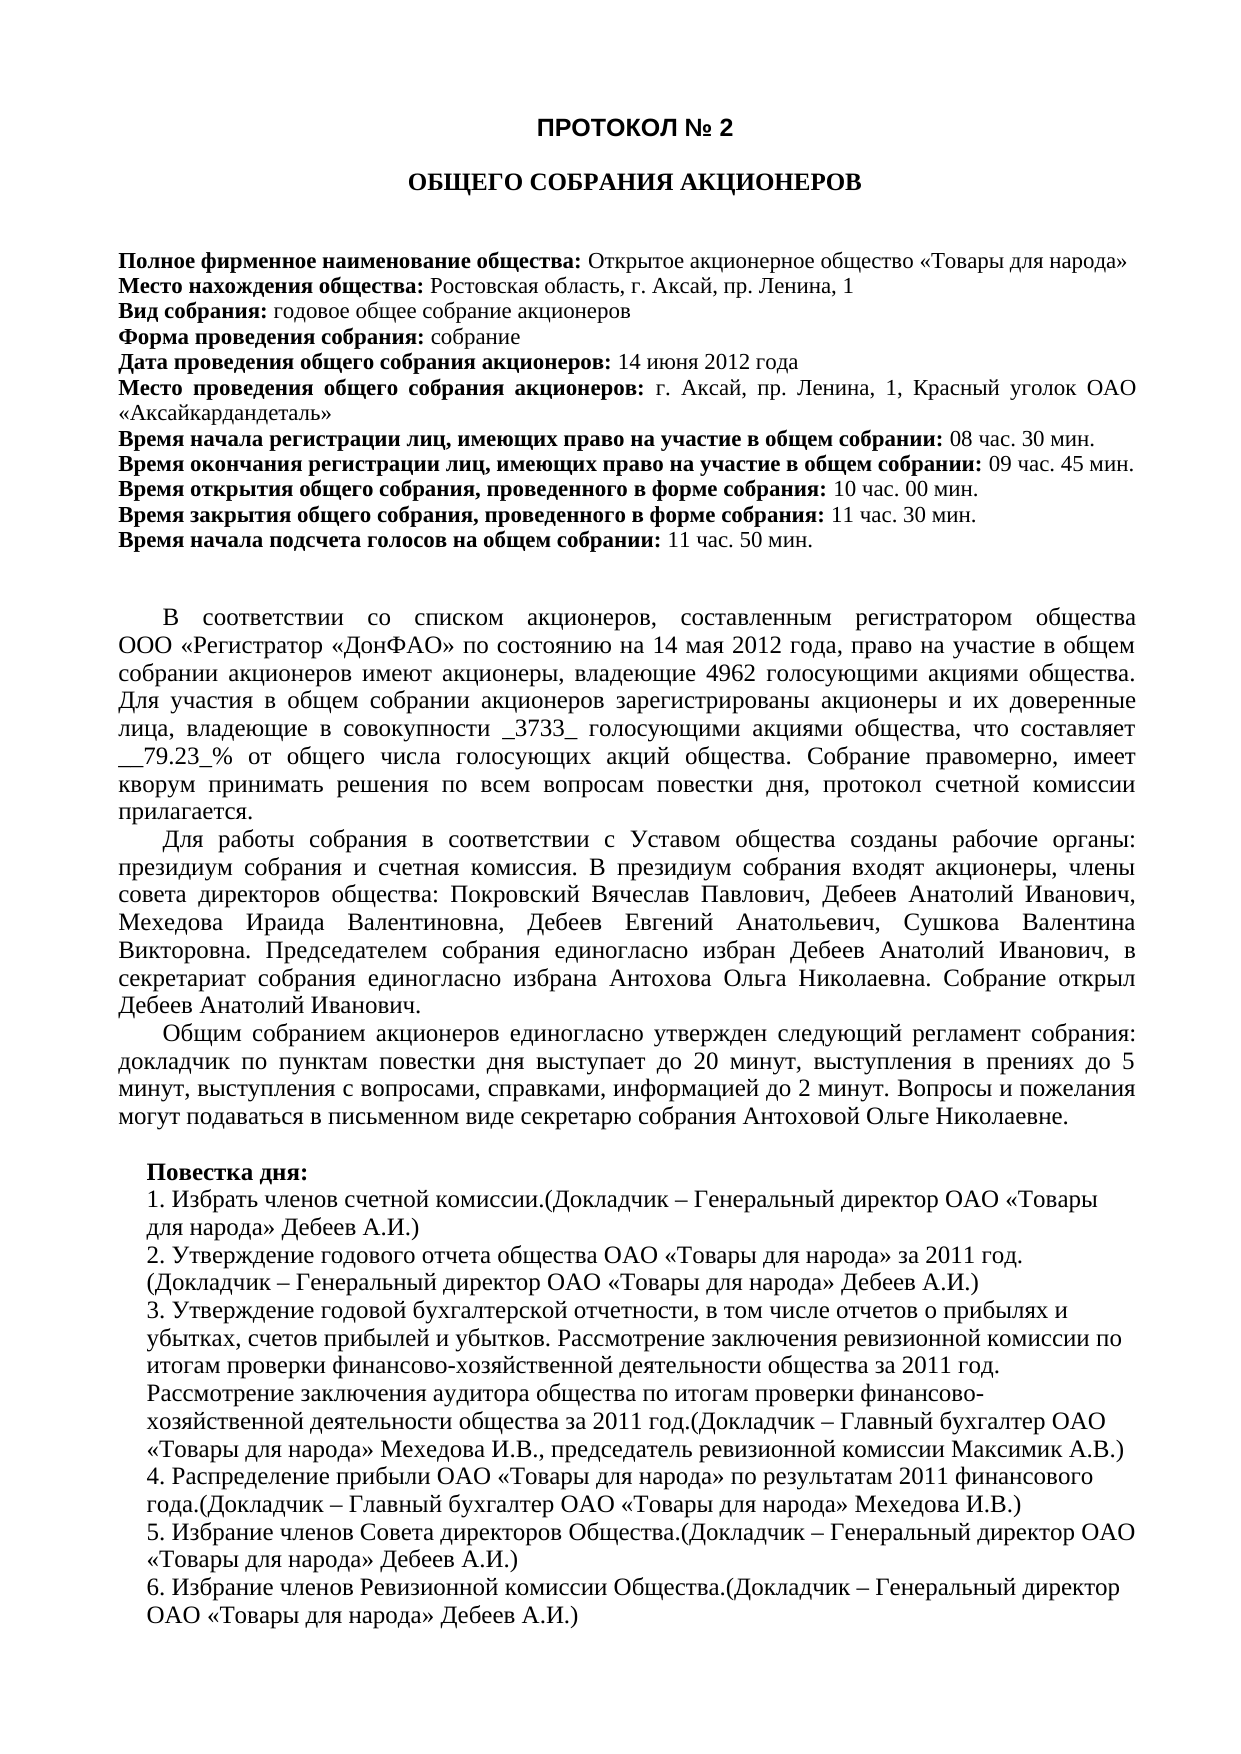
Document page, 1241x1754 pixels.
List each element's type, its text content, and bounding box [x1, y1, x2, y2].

text Время окончания регистрации лиц, имеющих право на участие в общем собрании: 09 час. 45 мин. [118, 451, 1137, 476]
text Вид собрания: годовое общее собрание акционеров [118, 298, 1137, 324]
text Полное фирменное наименование общества: Открытое акционерное общество «Товары для народа» [118, 248, 1137, 273]
text Дата проведения общего собрания акционеров: 14 июня 2012 года [118, 349, 1137, 375]
text Повестка дня: [146, 1158, 1137, 1185]
text Форма проведения собрания: собрание [118, 324, 1137, 349]
text Время начала регистрации лиц, имеющих право на участие в общем собрании: 08 час. 30 мин. [118, 426, 1137, 451]
text Общим собранием акционеров единогласно утвержден следующий регламент собрания: докладчик по пунктам повестки дня выступает до 20 минут, выступления в прениях до 5 минут, выступления с вопросами, справками, информацией до 2 минут. Вопросы и пожелания могут подаваться в письменном виде секретарю собрания Антоховой Ольге Николаевне. [118, 1019, 1137, 1130]
text В соответствии со списком акционеров, составленным регистратором общества ООО «Регистратор «ДонФАО» по состоянию на 14 мая 2012 года, право на участие в общем собрании акционеров имеют акционеры, владеющие 4962 голосующими акциями общества. Для участия в общем собрании акционеров зарегистрированы акционеры и их доверенные лица, владеющие в совокупности _3733_ голосующими акциями общества, что составляет __79.23_% от общего числа голосующих акций общества. Собрание правомерно, имеет кворум принимать решения по всем вопросам повестки дня, протокол счетной комиссии прилагается. [118, 603, 1137, 825]
text Место нахождения общества: Ростовская область, г. Аксай, пр. Ленина, 1 [118, 273, 1137, 298]
text Время начала подсчета голосов на общем собрании: 11 час. 50 мин. [118, 527, 1137, 553]
text Для работы собрания в соответствии с Уставом общества созданы рабочие органы: президиум собрания и счетная комиссия. В президиум собрания входят акционеры, члены совета директоров общества: Покровский Вячеслав Павлович, Дебеев Анатолий Иванович, Мехедова Ираида Валентиновна, Дебеев Евгений Анатольевич, Сушкова Валентина Викторовна. Председателем собрания единогласно избран Дебеев Анатолий Иванович, в секретариат собрания единогласно избрана Антохова Ольга Николаевна. Собрание открыл Дебеев Анатолий Иванович. [118, 825, 1137, 1019]
text Место проведения общего собрания акционеров: г. Аксай, пр. Ленина, 1, Красный уголок ОАО «Аксайкардандеталь» [118, 375, 1137, 426]
text 1. Избрать членов счетной комиссии.(Докладчик – Генеральный директор ОАО «Товары для народа» Дебеев А.И.) 2. Утверждение годового отчета общества ОАО «Товары для народа» за 2011 год. (Докладчик – Генеральный директор ОАО «Товары для народа» Дебеев А.И.) 3. Утверждение годовой бухгалтерской отчетности, в том числе отчетов о прибылях и убытках, счетов прибылей и убытков. Рассмотрение заключения ревизионной комиссии по итогам проверки финансово-хозяйственной деятельности общества за 2011 год. Рассмотрение заключения аудитора общества по итогам проверки финансово-хозяйственной деятельности общества за 2011 год.(Докладчик – Главный бухгалтер ОАО «Товары для народа» Мехедова И.В., председатель ревизионной комиссии Максимик А.В.) 4. Распределение прибыли ОАО «Товары для народа» по результатам 2011 финансового года.(Докладчик – Главный бухгалтер ОАО «Товары для народа» Мехедова И.В.) 5. Избрание членов Совета директоров Общества.(Докладчик – Генеральный директор ОАО «Товары для народа» Дебеев А.И.) 6. Избрание членов Ревизионной комиссии Общества.(Докладчик – Генеральный директор ОАО «Товары для народа» Дебеев А.И.) [146, 1185, 1137, 1629]
title ПРОТОКОЛ № 2 [148, 114, 1122, 142]
text Время открытия общего собрания, проведенного в форме собрания: 10 час. 00 мин. [118, 476, 1137, 502]
text Время закрытия общего собрания, проведенного в форме собрания: 11 час. 30 мин. [118, 502, 1137, 527]
text ОБЩЕГО СОБРАНИЯ АКЦИОНЕРОВ [148, 168, 1122, 196]
